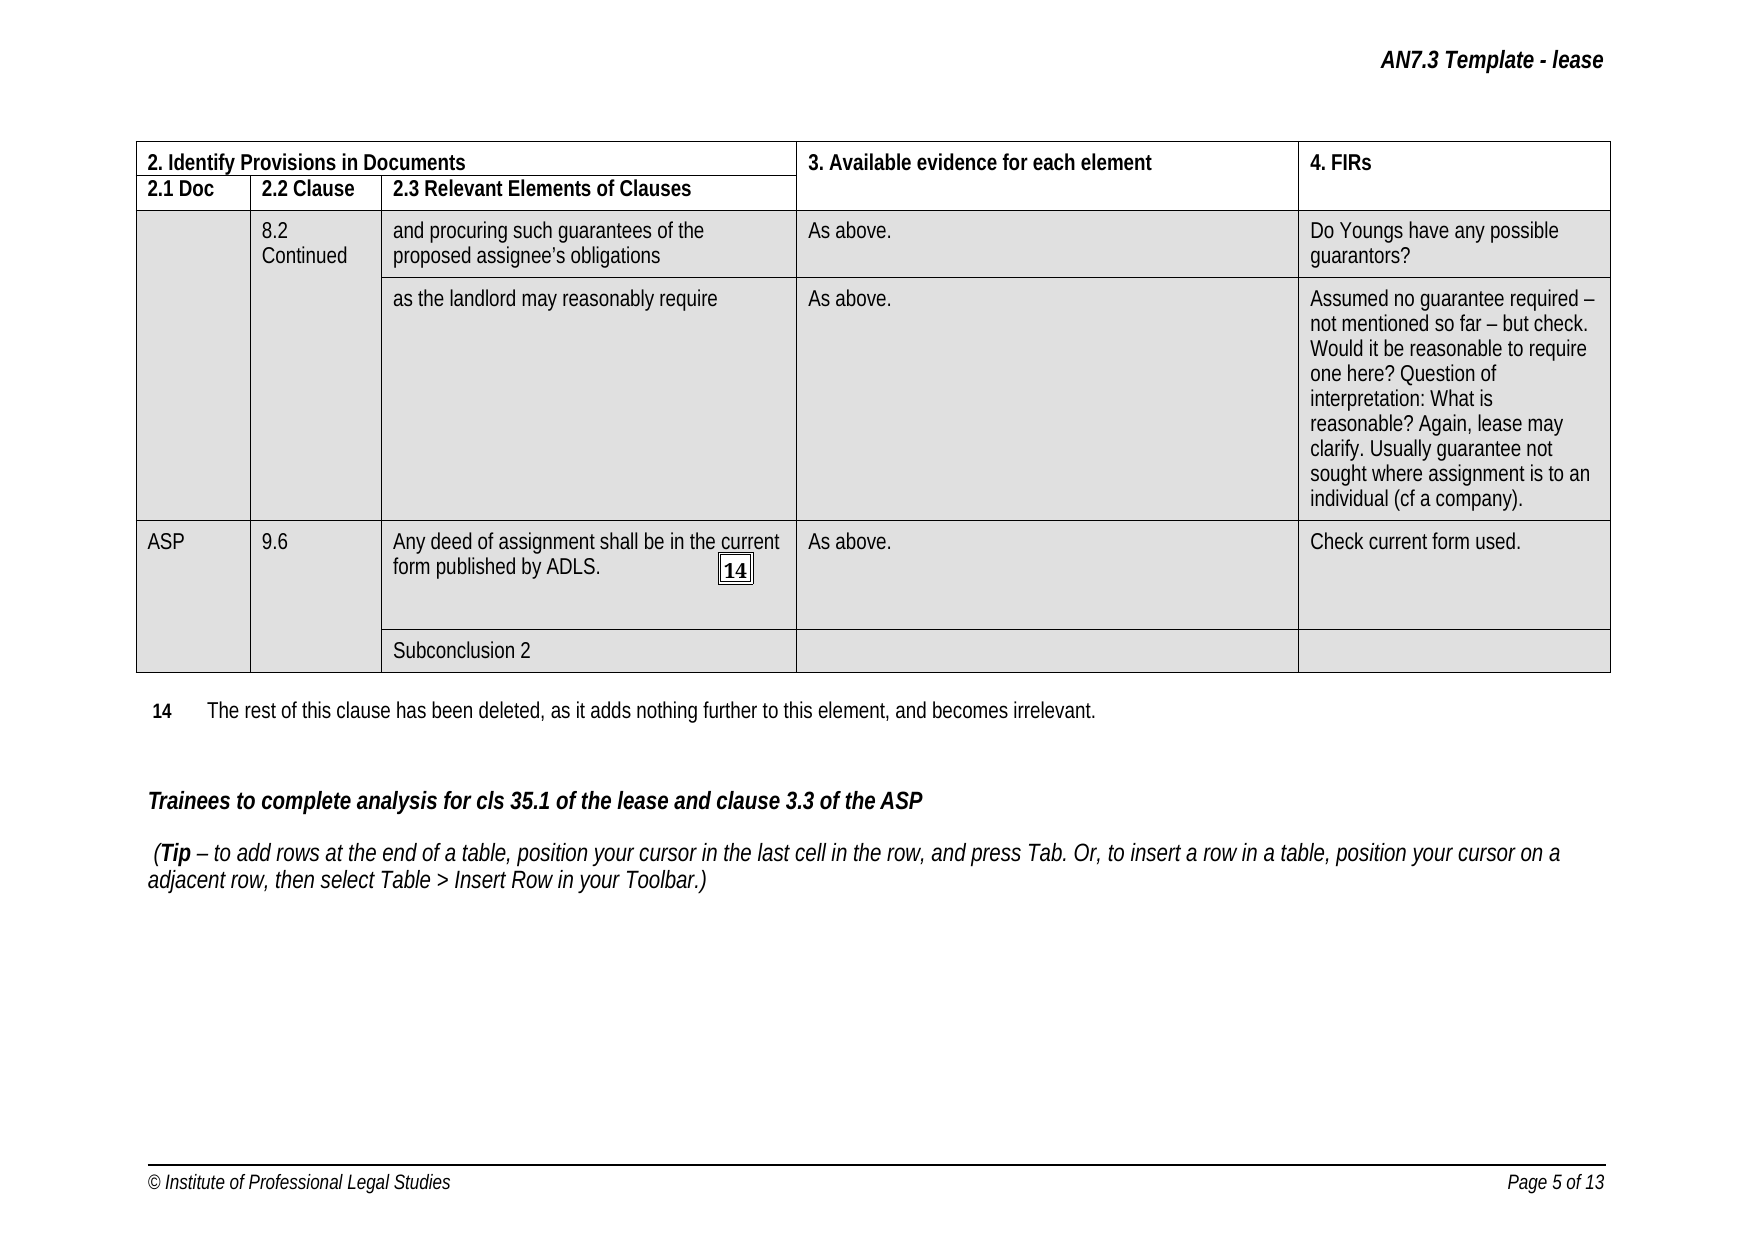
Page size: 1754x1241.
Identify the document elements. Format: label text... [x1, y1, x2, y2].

table_cell [137, 211, 250, 520]
table_cell 8.2 Continued [251, 211, 381, 520]
table_header Do Youngs have any possible guarantors? [1299, 211, 1610, 277]
table_header Any deed of assignment shall be in the current form published by ADLS. [382, 521, 796, 629]
table_cell [797, 630, 1298, 672]
table_cell 2.1 Doc [137, 176, 250, 209]
table_cell As above. [797, 278, 1298, 520]
table_cell 2.2 Clause [251, 176, 381, 209]
table_header 2. Identify Provisions in Documents [137, 142, 796, 175]
table_cell ASP [137, 521, 250, 672]
table_header As above. [797, 211, 1298, 277]
table_header As above. [797, 521, 1298, 629]
table_cell [1299, 630, 1610, 672]
subtitle Trainees to complete analysis for cls 35.1 of the lease and clause 3.3 of the ASP [148, 788, 1606, 815]
text (Tip – to add rows at the end of a table, position your cursor in the last cell in the row, and press Tab. Or, to insert a row in a table, position your cursor on a adjacent row, then select Table > Insert Row in your Toolbar.) [148, 840, 1606, 894]
list 14 The rest of this clause has been deleted, as it adds nothing further to this element, and becomes irrelevant. [148, 698, 1606, 723]
table_cell 2.3 Relevant Elements of Clauses [382, 176, 796, 209]
table_cell Assumed no guarantee required – not mentioned so far – but check. Would it be reasonable to require one here? Question of interpretation: What is reasonable? Again, lease may clarify. Usually guarantee not sought where assignment is to an individual (cf a company). [1299, 278, 1610, 520]
table_header 3. Available evidence for each element [797, 142, 1298, 209]
table_header and procuring such guarantees of the proposed assignee’s obligations [382, 211, 796, 277]
table_cell 9.6 [251, 521, 381, 672]
table_cell Subconclusion 2 [382, 630, 796, 672]
table_header 4. FIRs [1299, 142, 1610, 209]
table_header Check current form used. [1299, 521, 1610, 629]
table_cell as the landlord may reasonably require [382, 278, 796, 520]
